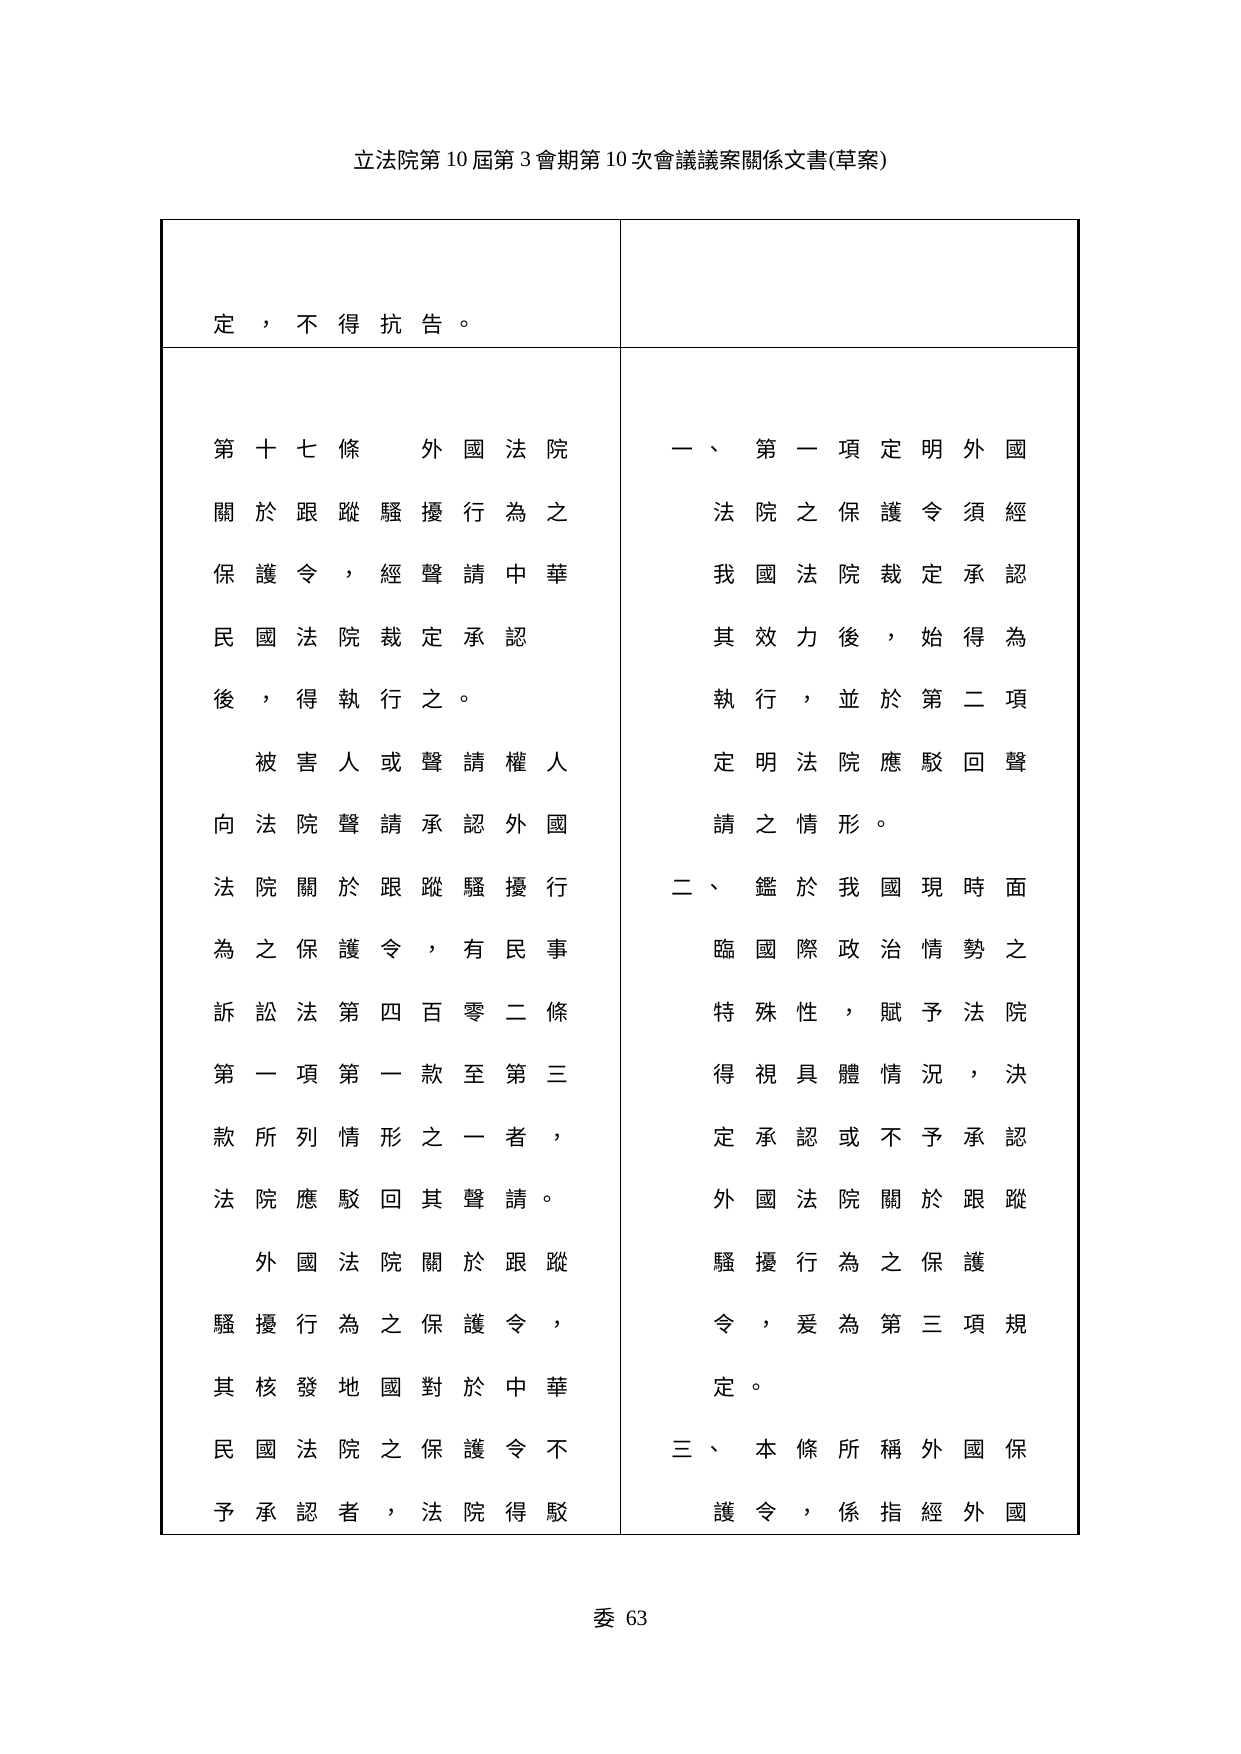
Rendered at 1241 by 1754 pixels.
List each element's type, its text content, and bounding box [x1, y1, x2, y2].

table_cell 一、第一項定明外國法院之保護令須經我國法院裁定承認其效力後，始得為執行，並於第二項定明法院應駁回聲請之情形。 二、鑑於我國現時面臨國際政治情勢之特殊性，賦予法院得視具體情況，決定承認或不予承認外國法院關於跟蹤騷擾行為之保護令，爰為第三項規定。 三、本條所稱外國保護令，係指經外國 [621, 348, 1077, 1534]
table_cell [621, 220, 1077, 347]
table_cell 定，不得抗告。 [163, 220, 620, 347]
table_cell 第十七條 外國法院關於跟蹤騷擾行為之保護令，經聲請中華民國法院裁定承認後，得執行之。 被害人或聲請權人向法院聲請承認外國法院關於跟蹤騷擾行為之保護令，有民事訴訟法第四百零二條第一項第一款至第三款所列情形之一者，法院應駁回其聲請。 外國法院關於跟蹤騷擾行為之保護令，其核發地國對於中華民國法院之保護令不予承認者，法院得駁 [163, 348, 620, 1534]
